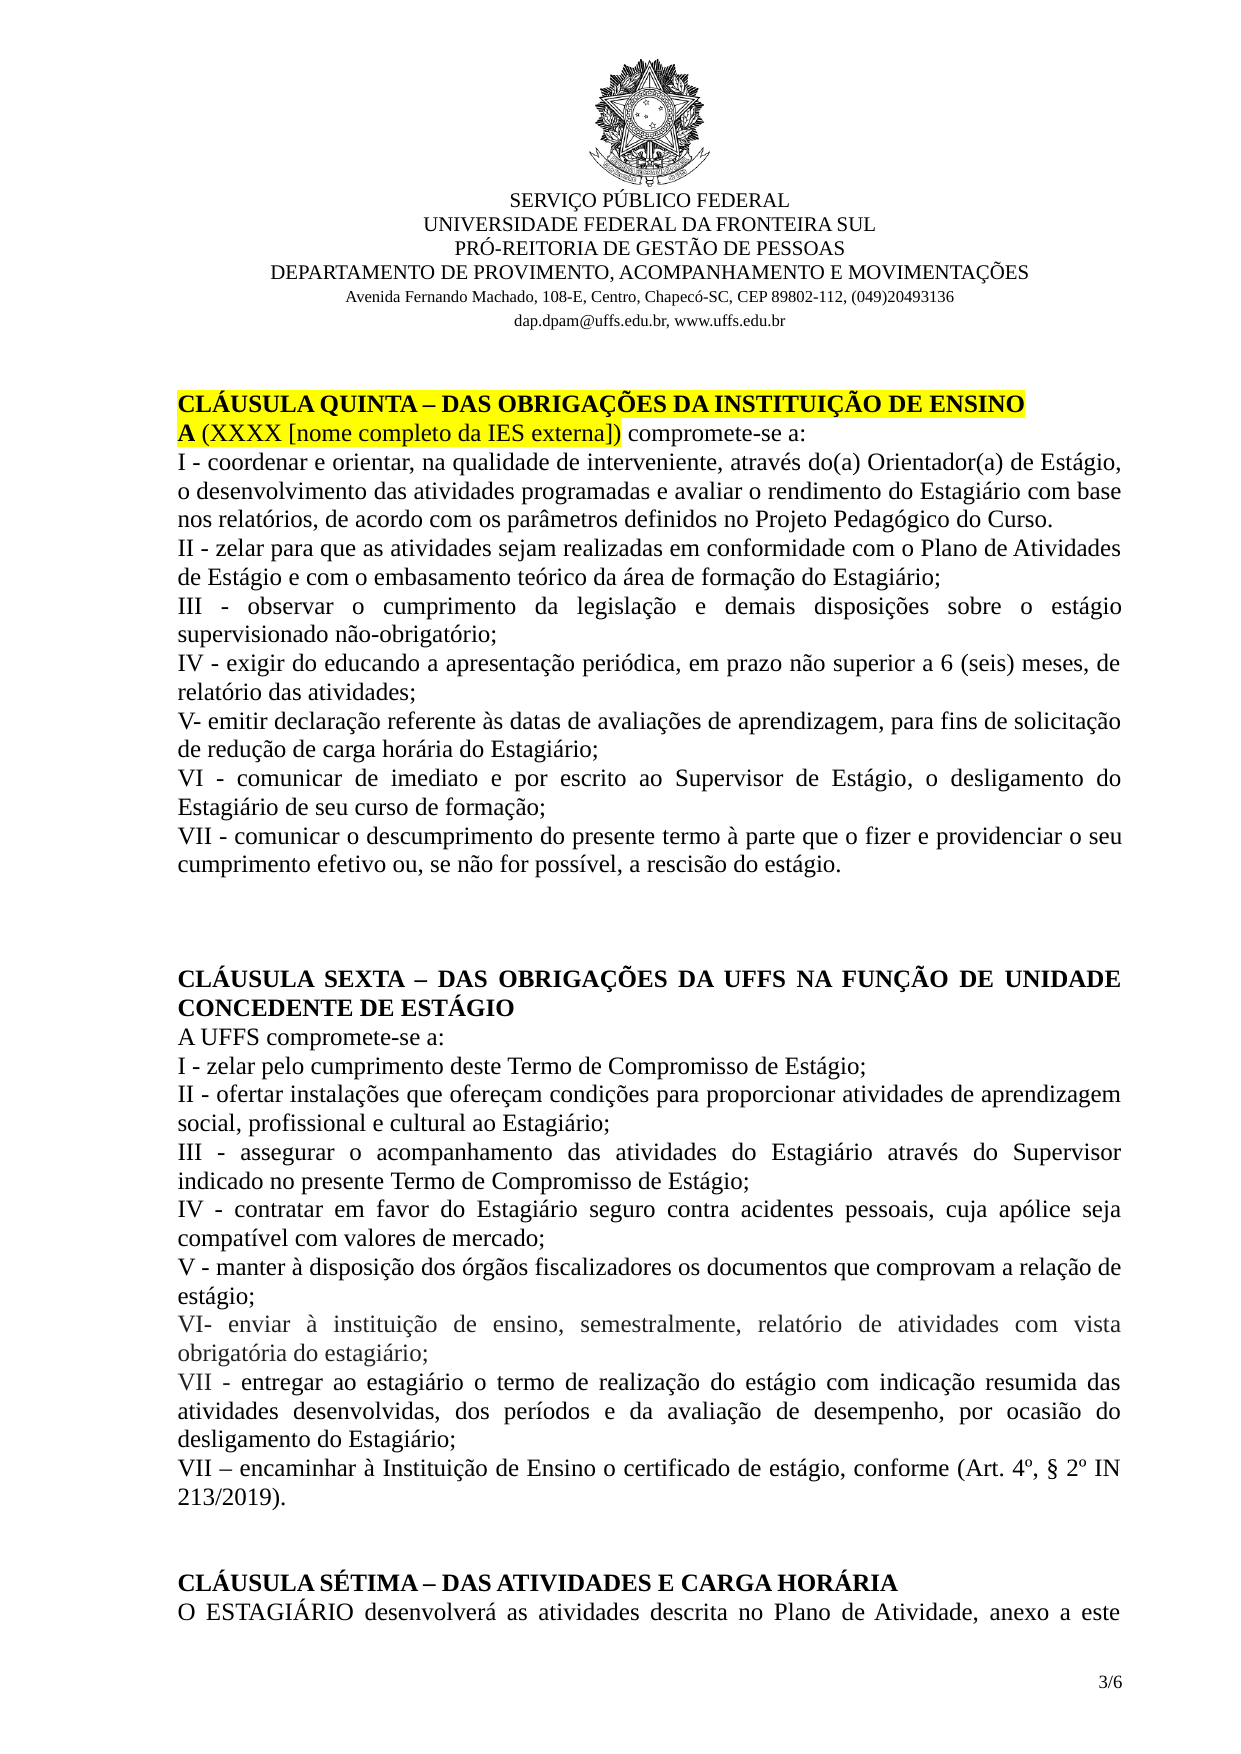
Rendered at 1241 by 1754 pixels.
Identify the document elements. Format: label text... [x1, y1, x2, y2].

text V- emitir declaração referente às datas de avaliações de aprendizagem, para fins de solicitação de redução de carga horária do Estagiário; [177, 706, 1122, 763]
text A UFFS compromete-se a: [177, 1022, 1122, 1051]
text A (XXXX [nome completo da IES externa]) compromete-se a: [177, 418, 1122, 447]
text VII - comunicar o descumprimento do presente termo à parte que o fizer e providenciar o seu cumprimento efetivo ou, se não for possível, a rescisão do estágio. [177, 821, 1122, 878]
text VII – encaminhar à Instituição de Ensino o certificado de estágio, conforme (Art. 4º, § 2º IN 213/2019). [177, 1453, 1122, 1511]
text III - assegurar o acompanhamento das atividades do Estagiário através do Supervisor indicado no presente Termo de Compromisso de Estágio; [177, 1137, 1122, 1194]
text II - zelar para que as atividades sejam realizadas em conformidade com o Plano de Atividades de Estágio e com o embasamento teórico da área de formação do Estagiário; [177, 533, 1122, 591]
text II - ofertar instalações que ofereçam condições para proporcionar atividades de aprendizagem social, profissional e cultural ao Estagiário; [177, 1079, 1122, 1137]
text CLÁUSULA QUINTA – DAS OBRIGAÇÕES DA INSTITUIÇÃO DE ENSINO [177, 389, 1122, 418]
text O ESTAGIÁRIO desenvolverá as atividades descrita no Plano de Atividade, anexo a este [177, 1597, 1122, 1626]
text I - zelar pelo cumprimento deste Termo de Compromisso de Estágio; [177, 1051, 1122, 1079]
text CLÁUSULA SEXTA – DAS OBRIGAÇÕES DA UFFS NA FUNÇÃO DE UNIDADE CONCEDENTE DE ESTÁGIO [177, 964, 1122, 1022]
text CLÁUSULA SÉTIMA – DAS ATIVIDADES E CARGA HORÁRIA [177, 1568, 1122, 1597]
text IV - exigir do educando a apresentação periódica, em prazo não superior a 6 (seis) meses, de relatório das atividades; [177, 648, 1122, 706]
text I - coordenar e orientar, na qualidade de interveniente, através do(a) Orientador(a) de Estágio, o desenvolvimento das atividades programadas e avaliar o rendimento do Estagiário com base nos relatórios, de acordo com os parâmetros definidos no Projeto Pedagógico do Curso. [177, 447, 1122, 533]
text III - observar o cumprimento da legislação e demais disposições sobre o estágio supervisionado não-obrigatório; [177, 591, 1122, 648]
text VI - comunicar de imediato e por escrito ao Supervisor de Estágio, o desligamento do Estagiário de seu curso de formação; [177, 763, 1122, 821]
text IV - contratar em favor do Estagiário seguro contra acidentes pessoais, cuja apólice seja compatível com valores de mercado; [177, 1194, 1122, 1252]
text VI- enviar à instituição de ensino, semestralmente, relatório de atividades com vista obrigatória do estagiário; [177, 1309, 1122, 1367]
text VII - entregar ao estagiário o termo de realização do estágio com indicação resumida das atividades desenvolvidas, dos períodos e da avaliação de desempenho, por ocasião do desligamento do Estagiário; [177, 1367, 1122, 1453]
text V - manter à disposição dos órgãos fiscalizadores os documentos que comprovam a relação de estágio; [177, 1252, 1122, 1309]
